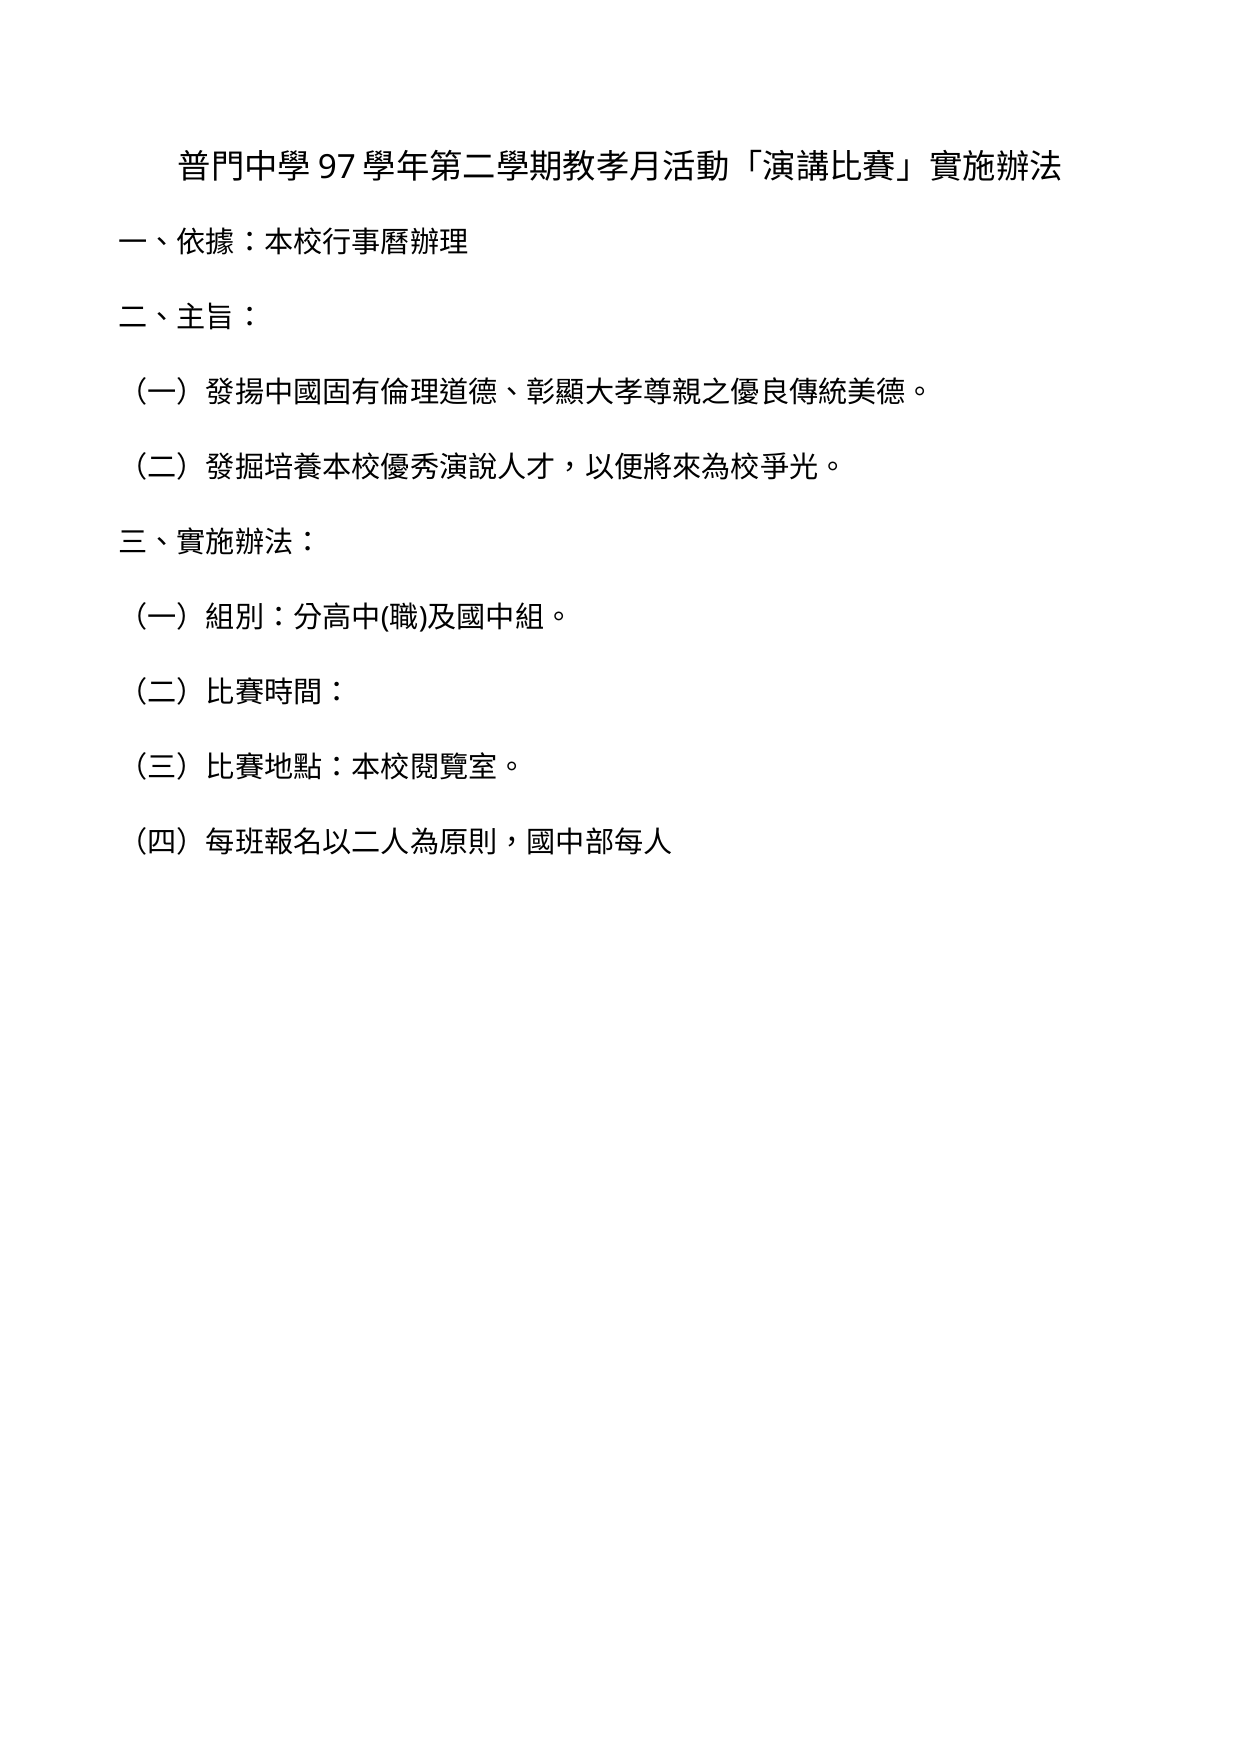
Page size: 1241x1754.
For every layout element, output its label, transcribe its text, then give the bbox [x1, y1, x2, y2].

text 三、實施辦法： [118, 502, 1122, 577]
text （二）比賽時間： [118, 652, 1122, 727]
text （一）組別：分高中(職)及國中組。 [118, 577, 1122, 652]
text 普門中學97學年第二學期教孝月活動「演講比賽」實施辦法 [118, 127, 1122, 202]
text 一、依據：本校行事曆辦理 [118, 202, 1122, 277]
text （一）發揚中國固有倫理道德、彰顯大孝尊親之優良傳統美德。 [118, 352, 1122, 427]
text 二、主旨： [118, 277, 1122, 352]
text （三）比賽地點：本校閱覽室。 [118, 727, 1122, 802]
text （二）發掘培養本校優秀演說人才，以便將來為校爭光。 [118, 427, 1122, 502]
text （四）每班報名以二人為原則，國中部每人 [118, 802, 1122, 877]
